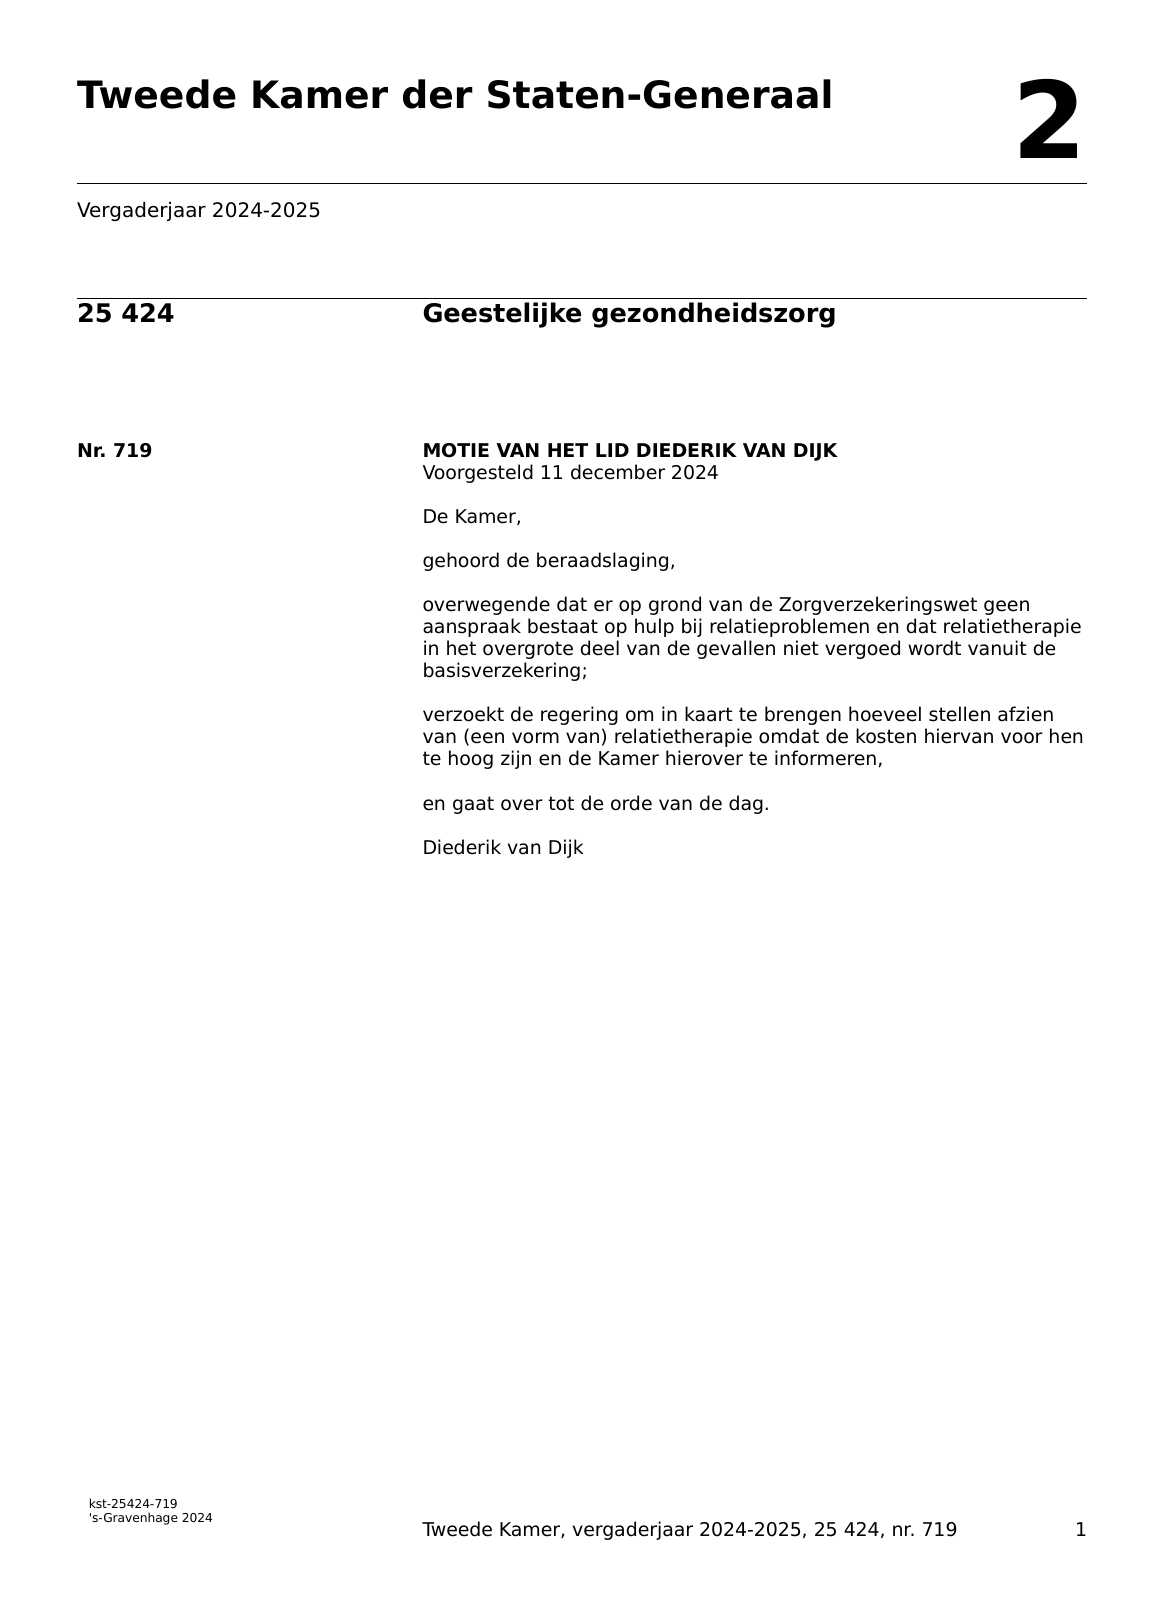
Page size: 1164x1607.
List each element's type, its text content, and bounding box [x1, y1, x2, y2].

text kst-25424-719 [88, 1497, 323, 1511]
text verzoekt de regering om in kaart te brengen hoeveel stellen afzien van (een vorm van) relatietherapie omdat de kosten hiervan voor hen te hoog zijn en de Kamer hierover te informeren, [422, 704, 1087, 770]
table_header Tweede Kamer der Staten-Generaal [77, 59, 886, 183]
text gehoord de beraadslaging, [422, 550, 1087, 572]
text 's-Gravenhage 2024 [88, 1511, 323, 1525]
table_cell Vergaderjaar 2024-2025 [77, 184, 1087, 298]
text Diederik van Dijk [422, 837, 1087, 858]
text Voorgesteld 11 december 2024 [422, 462, 1087, 484]
table_header 2 [886, 59, 1087, 183]
subtitle 25 424 Geestelijke gezondheidszorg [77, 299, 1087, 329]
text De Kamer, [422, 506, 1087, 528]
subtitle Nr. 719 MOTIE VAN HET LID DIEDERIK VAN DIJK [77, 440, 1087, 462]
text overwegende dat er op grond van de Zorgverzekeringswet geen aanspraak bestaat op hulp bij relatieproblemen en dat relatietherapie in het overgrote deel van de gevallen niet vergoed wordt vanuit de basisverzekering; [422, 594, 1087, 682]
text en gaat over tot de orde van de dag. [422, 792, 1087, 814]
